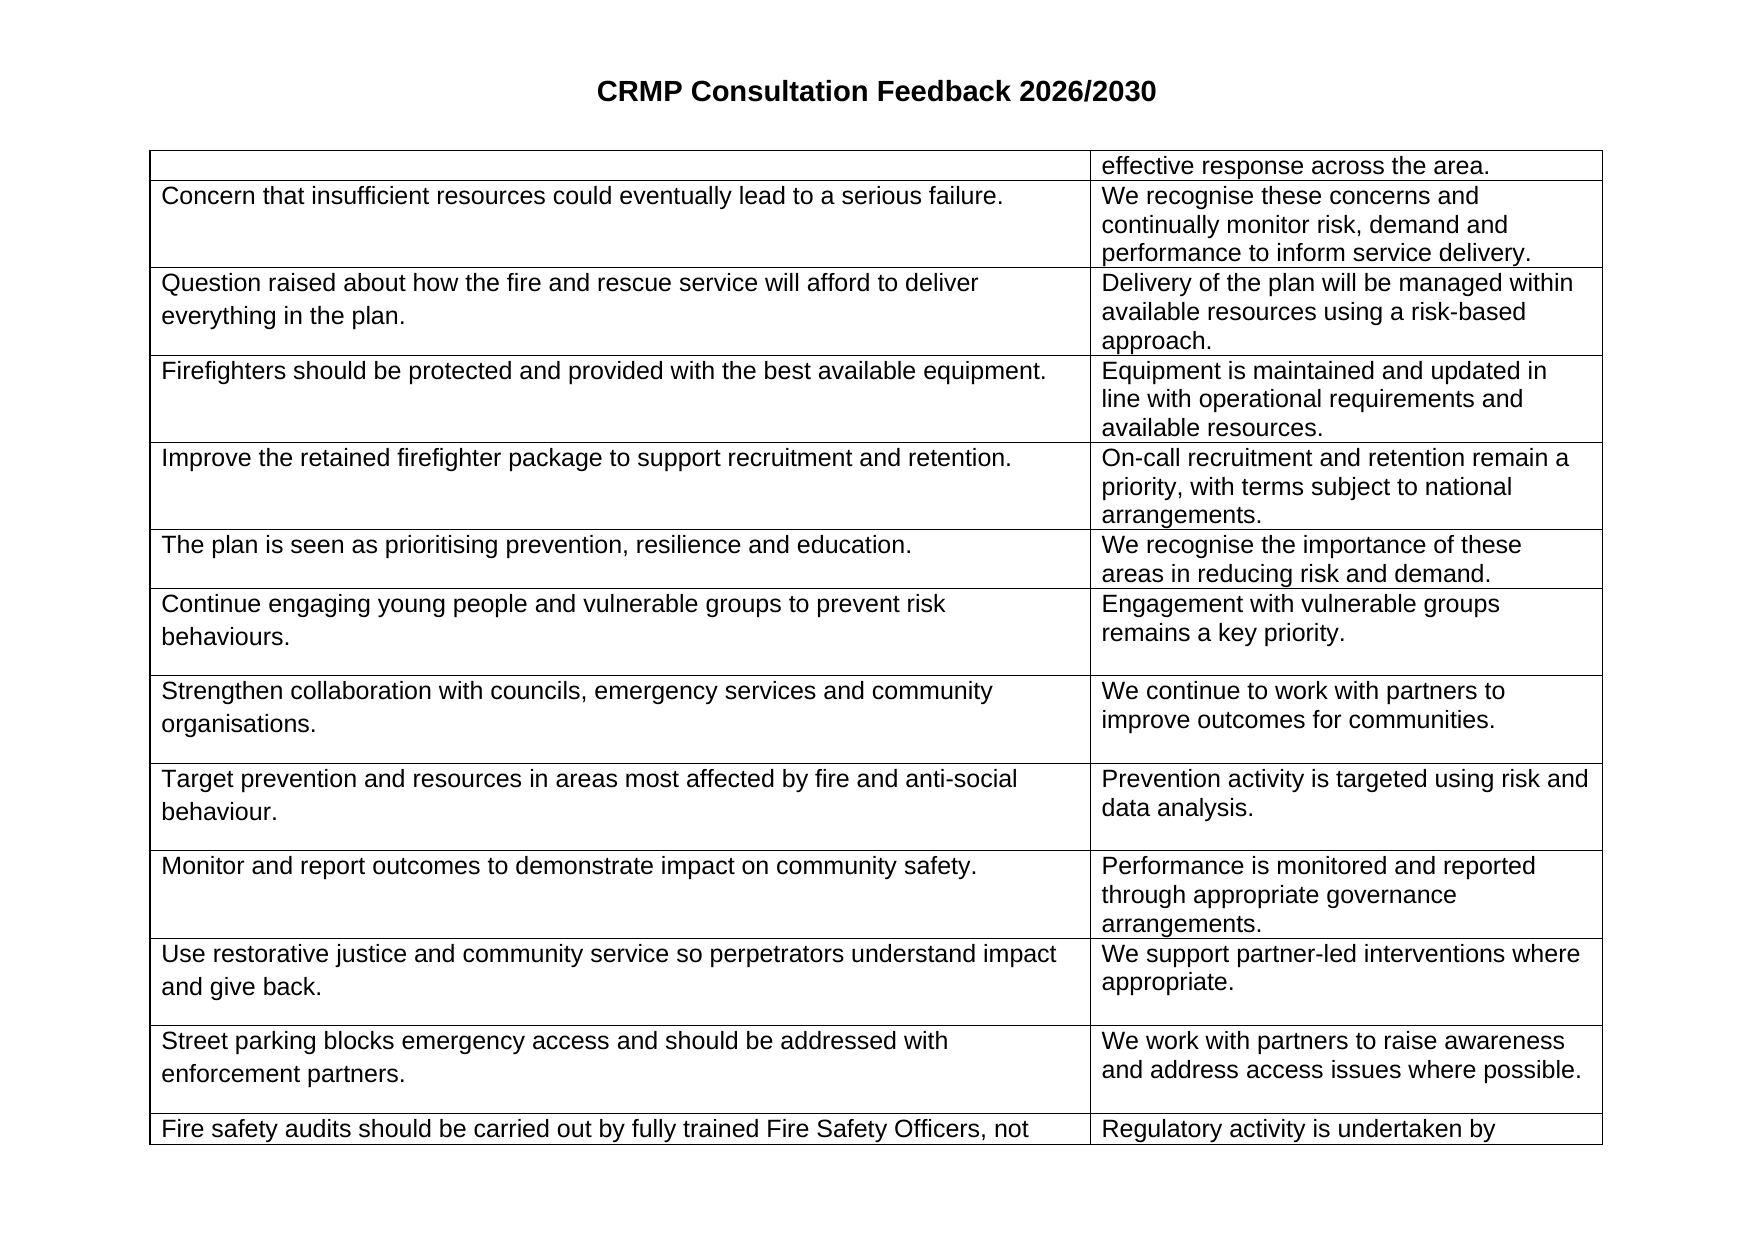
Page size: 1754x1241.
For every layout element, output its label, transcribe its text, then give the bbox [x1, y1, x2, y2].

table_cell Question raised about how the fire and rescue service will afford to deliver everything in the plan. [151, 268, 1090, 354]
table_cell On-call recruitment and retention remain a priority, with terms subject to national arrangements. [1091, 443, 1602, 529]
table_cell Regulatory activity is undertaken by [1091, 1114, 1602, 1144]
table_cell Equipment is maintained and updated in line with operational requirements and available resources. [1091, 356, 1602, 442]
table_cell [151, 151, 1090, 180]
table_cell Target prevention and resources in areas most affected by fire and anti-social behaviour. [151, 764, 1090, 850]
table_cell We continue to work with partners to improve outcomes for communities. [1091, 676, 1602, 763]
table_cell We recognise these concerns and continually monitor risk, demand and performance to inform service delivery. [1091, 181, 1602, 267]
table_cell Concern that insufficient resources could eventually lead to a serious failure. [151, 181, 1090, 267]
table_cell effective response across the area. [1091, 151, 1602, 180]
table_cell Engagement with vulnerable groups remains a key priority. [1091, 589, 1602, 675]
table_cell Improve the retained firefighter package to support recruitment and retention. [151, 443, 1090, 529]
table_cell We recognise the importance of these areas in reducing risk and demand. [1091, 530, 1602, 588]
table_cell Use restorative justice and community service so perpetrators understand impact and give back. [151, 939, 1090, 1025]
table_cell We work with partners to raise awareness and address access issues where possible. [1091, 1026, 1602, 1112]
table_cell Prevention activity is targeted using risk and data analysis. [1091, 764, 1602, 850]
table_cell Strengthen collaboration with councils, emergency services and community organisations. [151, 676, 1090, 763]
table_cell Delivery of the plan will be managed within available resources using a risk-based approach. [1091, 268, 1602, 354]
table_cell We support partner-led interventions where appropriate. [1091, 939, 1602, 1025]
table_cell Monitor and report outcomes to demonstrate impact on community safety. [151, 851, 1090, 937]
table_cell The plan is seen as prioritising prevention, resilience and education. [151, 530, 1090, 588]
table_cell Firefighters should be protected and provided with the best available equipment. [151, 356, 1090, 442]
table_cell Street parking blocks emergency access and should be addressed with enforcement partners. [151, 1026, 1090, 1112]
table_cell Performance is monitored and reported through appropriate governance arrangements. [1091, 851, 1602, 937]
table_cell Fire safety audits should be carried out by fully trained Fire Safety Officers, not [151, 1114, 1090, 1144]
table_cell Continue engaging young people and vulnerable groups to prevent risk behaviours. [151, 589, 1090, 675]
